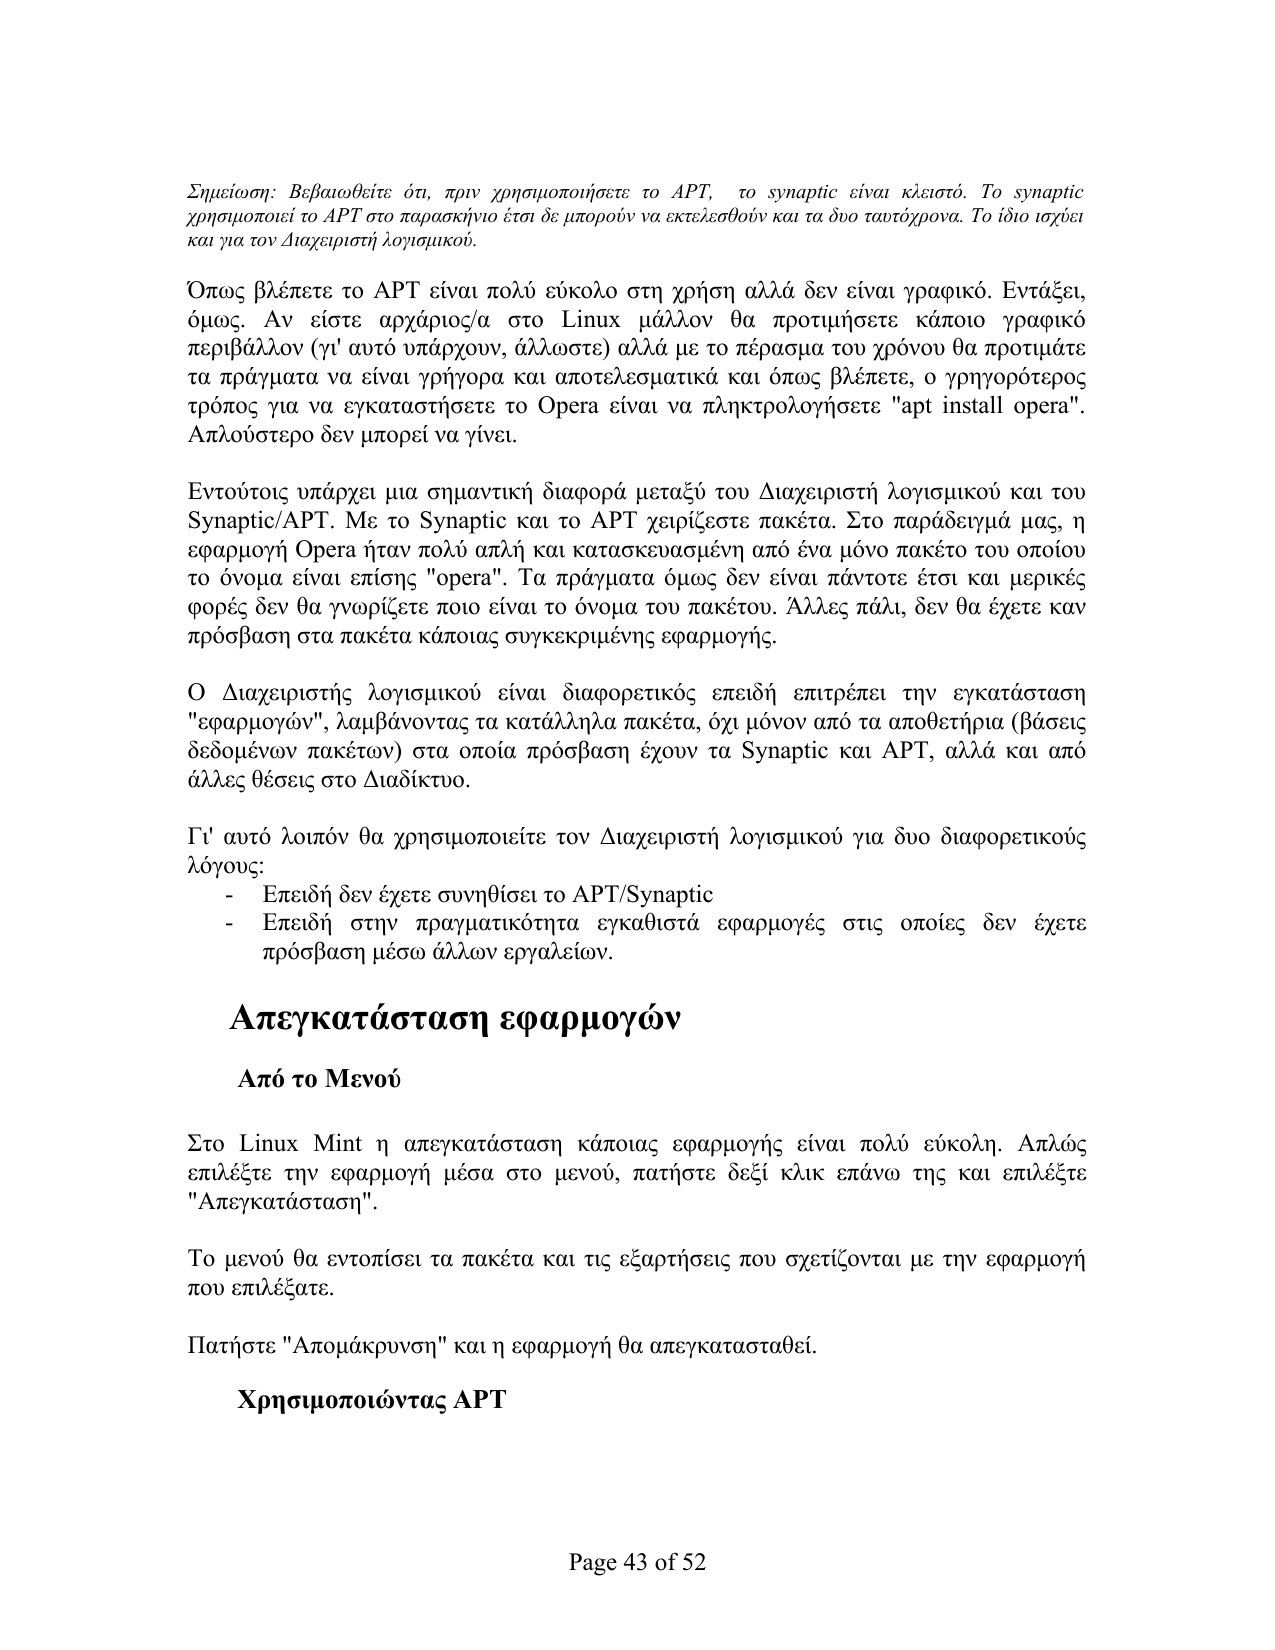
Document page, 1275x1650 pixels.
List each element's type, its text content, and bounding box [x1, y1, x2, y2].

text Όπως βλέπετε το APT είναι πολύ εύκολο στη χρήση αλλά δεν είναι γραφικό. Εντάξει, όμως. Αν είστε αρχάριος/α στο Linux μάλλον θα προτιμήσετε κάποιο γραφικό περιβάλλον (γι' αυτό υπάρχουν, άλλωστε) αλλά με το πέρασμα του χρόνου θα προτιμάτε τα πράγματα να είναι γρήγορα και αποτελεσματικά και όπως βλέπετε, ο γρηγορότερος τρόπος για να εγκαταστήσετε το Opera είναι να πληκτρολογήσετε "apt install opera". Απλούστερο δεν μπορεί να γίνει. [187, 275, 1087, 447]
subtitle Από το Μενού [187, 1062, 1087, 1093]
text Πατήστε "Απομάκρυνση" και η εφαρμογή θα απεγκατασταθεί. [187, 1330, 1087, 1358]
text Ο Διαχειριστής λογισμικού είναι διαφορετικός επειδή επιτρέπει την εγκατάσταση "εφαρμογών", λαμβάνοντας τα κατάλληλα πακέτα, όχι μόνον από τα αποθετήρια (βάσεις δεδομένων πακέτων) στα οποία πρόσβαση έχουν τα Synaptic και APT, αλλά και από άλλες θέσεις στο Διαδίκτυο. [187, 677, 1087, 792]
text Σημείωση: Βεβαιωθείτε ότι, πριν χρησιμοποιήσετε το APT, το synaptic είναι κλειστό. Το synaptic χρησιμοποιεί το APT στο παρασκήνιο έτσι δε μπορούν να εκτελεσθούν και τα δυο ταυτόχρονα. Το ίδιο ισχύει και για τον Διαχειριστή λογισμικού. [187, 179, 1087, 251]
subtitle Απεγκατάσταση εφαρμογών [187, 994, 1087, 1037]
text Γι' αυτό λοιπόν θα χρησιμοποιείτε τον Διαχειριστή λογισμικού για δυο διαφορετικούς λόγους: [187, 821, 1087, 879]
text Εντούτοις υπάρχει μια σημαντική διαφορά μεταξύ του Διαχειριστή λογισμικού και του Synaptic/APT. Με το Synaptic και το APT χειρίζεστε πακέτα. Στο παράδειγμά μας, η εφαρμογή Opera ήταν πολύ απλή και κατασκευασμένη από ένα μόνο πακέτο του οποίου το όνομα είναι επίσης "opera". Τα πράγματα όμως δεν είναι πάντοτε έτσι και μερικές φορές δεν θα γνωρίζετε ποιο είναι το όνομα του πακέτου. Άλλες πάλι, δεν θα έχετε καν πρόσβαση στα πακέτα κάποιας συγκεκριμένης εφαρμογής. [187, 476, 1087, 649]
list Επειδή δεν έχετε συνηθίσει το APT/Synaptic [225, 879, 1087, 907]
subtitle Χρησιμοποιώντας APT [187, 1383, 1087, 1414]
text Το μενού θα εντοπίσει τα πακέτα και τις εξαρτήσεις που σχετίζονται με την εφαρμογή που επιλέξατε. [187, 1243, 1087, 1301]
text Στο Linux Mint η απεγκατάσταση κάποιας εφαρμογής είναι πολύ εύκολη. Απλώς επιλέξτε την εφαρμογή μέσα στο μενού, πατήστε δεξί κλικ επάνω της και επιλέξτε "Απεγκατάσταση". [187, 1128, 1087, 1215]
list Επειδή στην πραγματικότητα εγκαθιστά εφαρμογές στις οποίες δεν έχετε πρόσβαση μέσω άλλων εργαλείων. [225, 907, 1087, 965]
